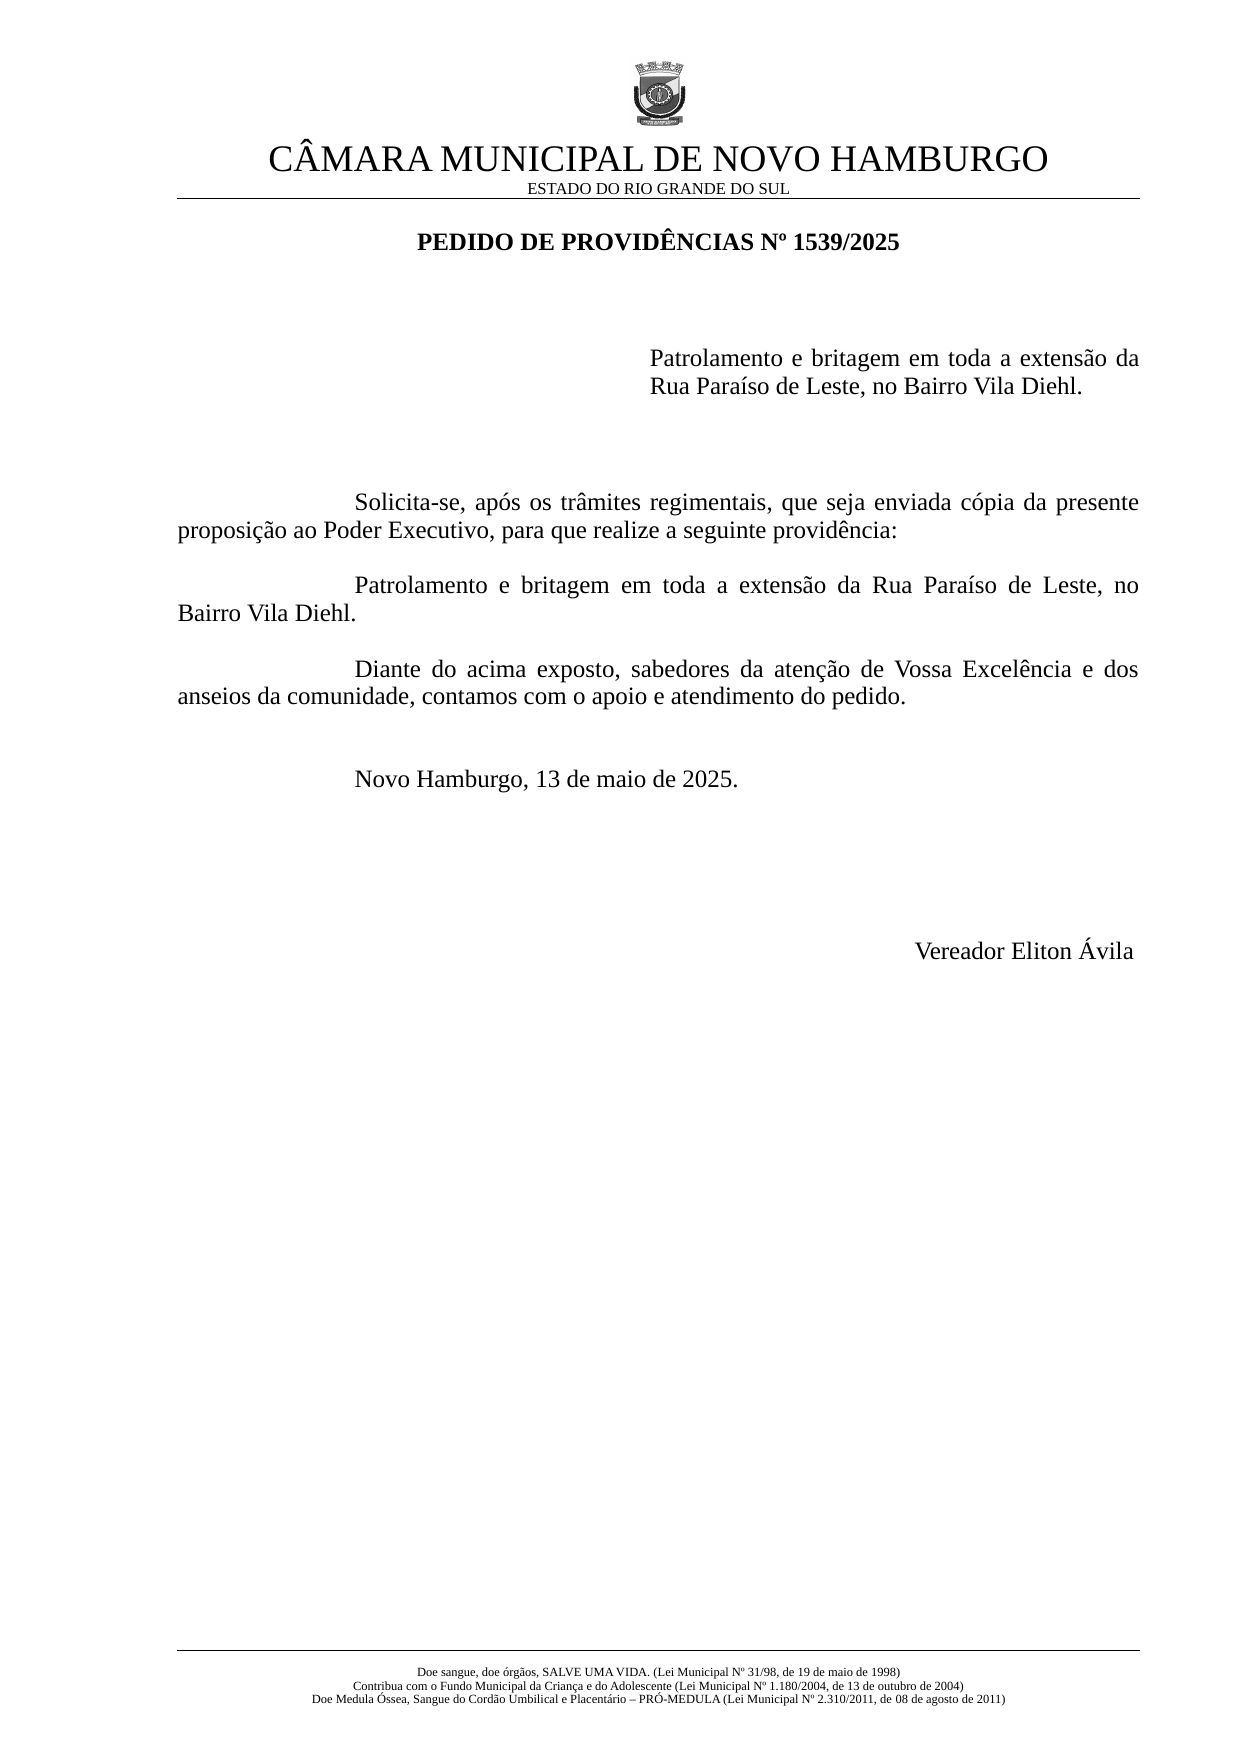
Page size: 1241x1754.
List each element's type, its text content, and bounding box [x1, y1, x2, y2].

text Vereador Eliton Ávila [649, 937, 1140, 965]
text Patrolamento e britagem em toda a extensão da Rua Paraíso de Leste, no Bairro Vila Diehl. [177, 572, 1140, 627]
text PEDIDO DE PROVIDÊNCIAS Nº 1539/2025 [177, 228, 1140, 256]
list Patrolamento e britagem em toda a extensão da Rua Paraíso de Leste, no Bairro Vila Diehl. [649, 344, 1140, 400]
text Diante do acima exposto, sabedores da atenção de Vossa Excelência e dos anseios da comunidade, contamos com o apoio e atendimento do pedido. [177, 655, 1140, 710]
text Novo Hamburgo, 13 de maio de 2025. [177, 766, 1140, 793]
text Solicita-se, após os trâmites regimentais, que seja enviada cópia da presente proposição ao Poder Executivo, para que realize a seguinte providência: [177, 488, 1140, 544]
